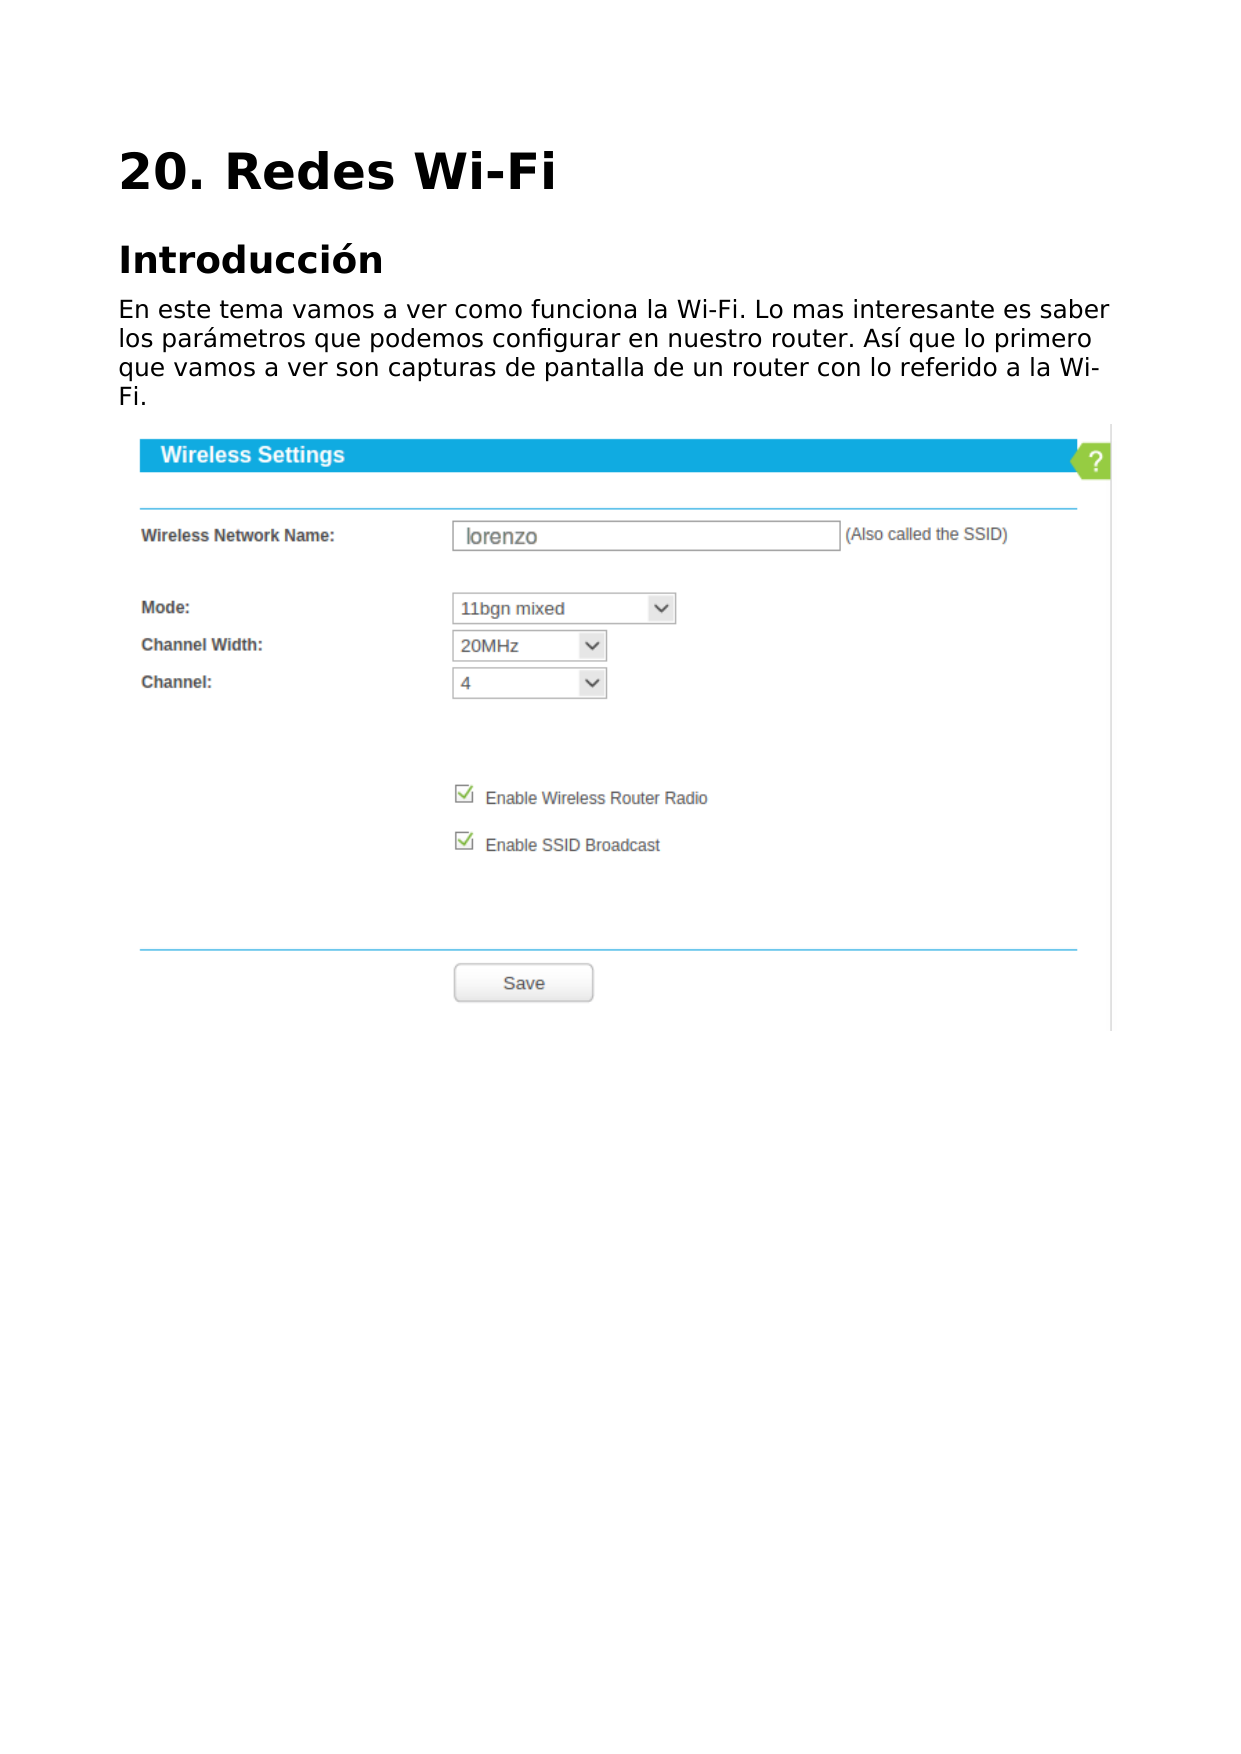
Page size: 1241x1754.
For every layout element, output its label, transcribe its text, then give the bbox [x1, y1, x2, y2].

subtitle Introducción [118, 239, 1122, 282]
subtitle 20. Redes Wi-Fi [118, 143, 1122, 201]
text En este tema vamos a ver como funciona la Wi-Fi. Lo mas interesante es saber los parámetros que podemos configurar en nuestro router. Así que lo primero que vamos a ver son capturas de pantalla de un router con lo referido a la Wi-Fi. [118, 295, 1122, 412]
picture [118, 424, 1123, 1031]
